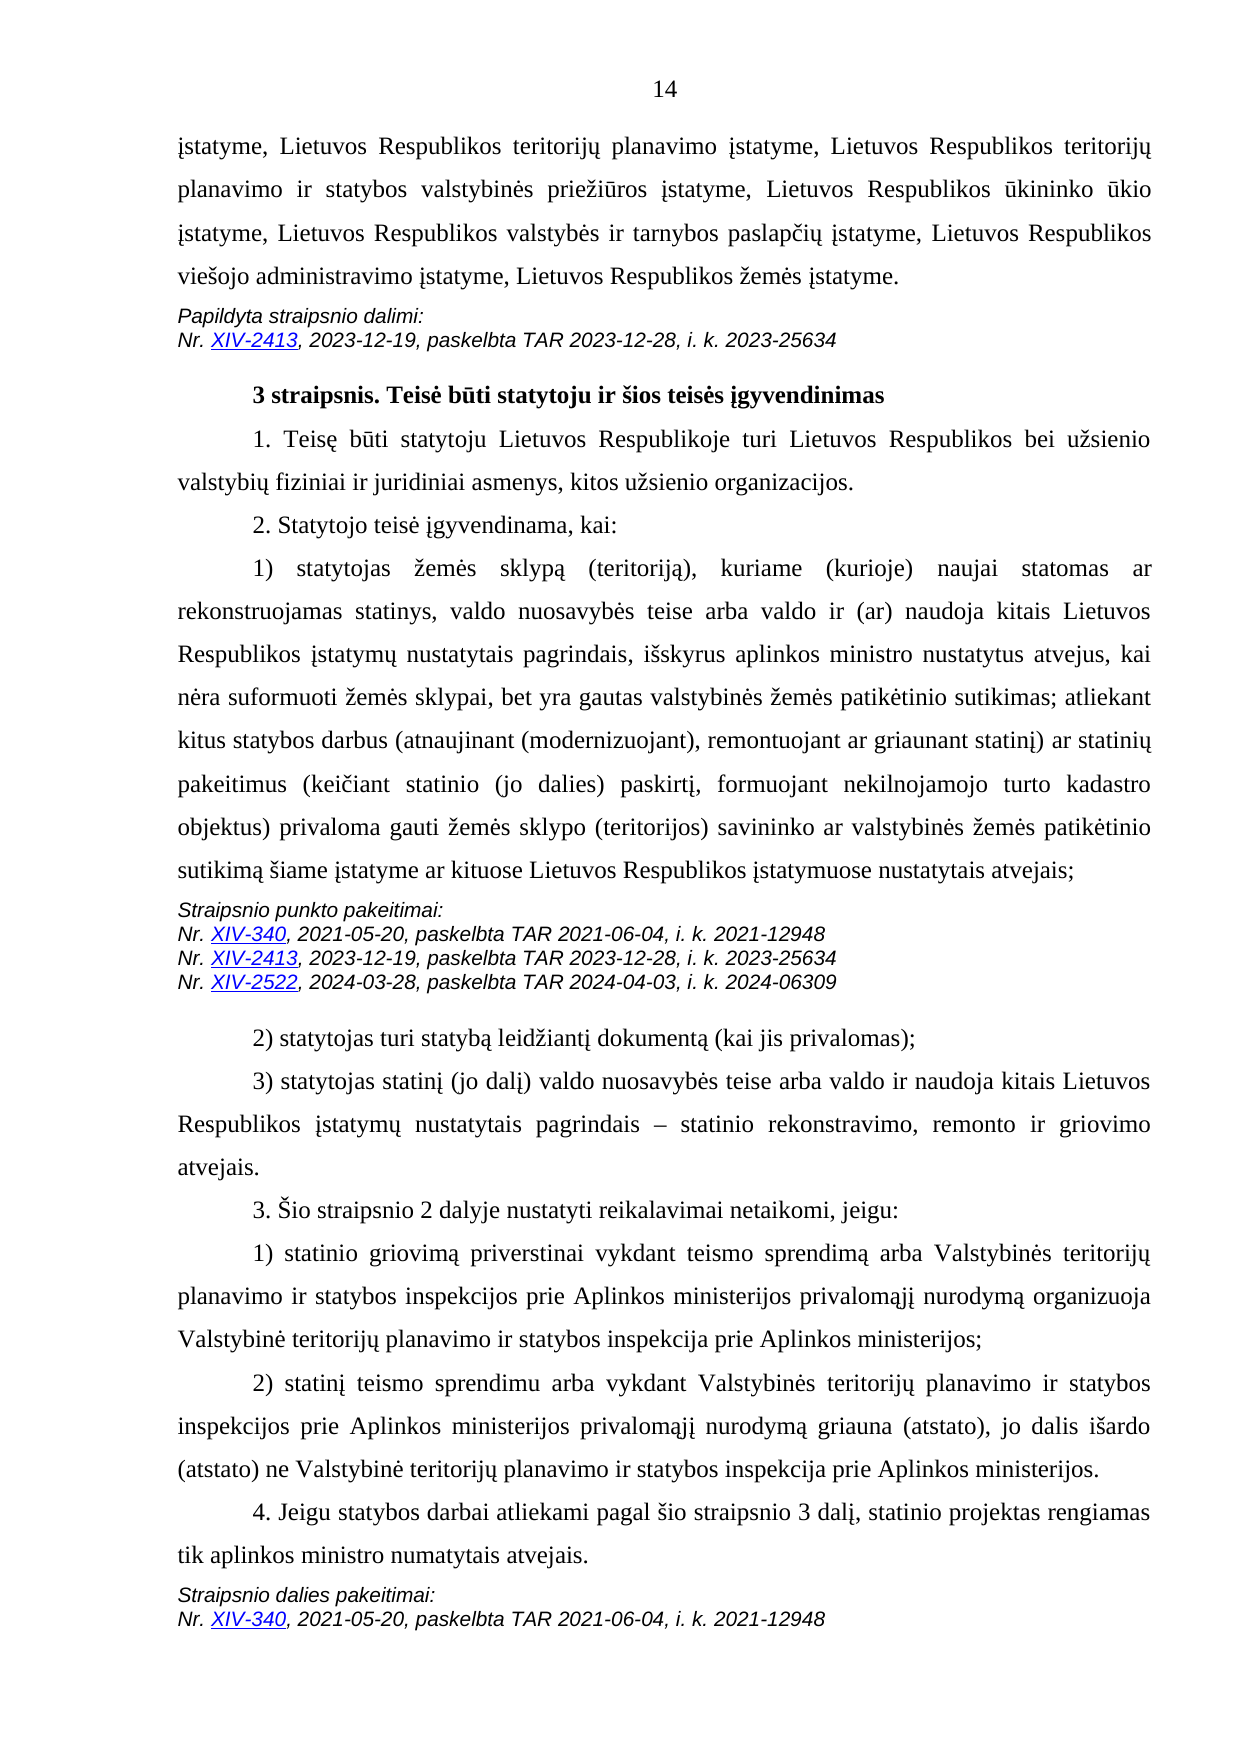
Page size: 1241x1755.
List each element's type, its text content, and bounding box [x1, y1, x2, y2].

text 1) statinio griovimą priverstinai vykdant teismo sprendimą arba Valstybinės teritorijų planavimo ir statybos inspekcijos prie Aplinkos ministerijos privalomąjį nurodymą organizuoja Valstybinė teritorijų planavimo ir statybos inspekcija prie Aplinkos ministerijos; [177, 1238, 1152, 1353]
text Nr. XIV-2413, 2023-12-19, paskelbta TAR 2023-12-28, i. k. 2023-25634 [177, 946, 1152, 970]
text Nr. XIV-2413, 2023-12-19, paskelbta TAR 2023-12-28, i. k. 2023-25634 [177, 328, 1152, 352]
text 2) statytojas turi statybą leidžiantį dokumentą (kai jis privalomas); [177, 1023, 1152, 1051]
text Nr. XIV-340, 2021-05-20, paskelbta TAR 2021-06-04, i. k. 2021-12948 [177, 1607, 1152, 1631]
text Papildyta straipsnio dalimi: [177, 304, 1152, 328]
text Straipsnio dalies pakeitimai: [177, 1583, 1152, 1607]
text 3. Šio straipsnio 2 dalyje nustatyti reikalavimai netaikomi, jeigu: [177, 1195, 1152, 1224]
text 1. Teisę būti statytoju Lietuvos Respublikoje turi Lietuvos Respublikos bei užsienio valstybių fiziniai ir juridiniai asmenys, kitos užsienio organizacijos. [177, 424, 1152, 496]
text 3) statytojas statinį (jo dalį) valdo nuosavybės teise arba valdo ir naudoja kitais Lietuvos Respublikos įstatymų nustatytais pagrindais – statinio rekonstravimo, remonto ir griovimo atvejais. [177, 1066, 1152, 1181]
text Straipsnio punkto pakeitimai: [177, 898, 1152, 922]
text 4. Jeigu statybos darbai atliekami pagal šio straipsnio 3 dalį, statinio projektas rengiamas tik aplinkos ministro numatytais atvejais. [177, 1497, 1152, 1569]
text Nr. XIV-2522, 2024-03-28, paskelbta TAR 2024-04-03, i. k. 2024-06309 [177, 970, 1152, 994]
text 2) statinį teismo sprendimu arba vykdant Valstybinės teritorijų planavimo ir statybos inspekcijos prie Aplinkos ministerijos privalomąjį nurodymą griauna (atstato), jo dalis išardo (atstato) ne Valstybinė teritorijų planavimo ir statybos inspekcija prie Aplinkos ministerijos. [177, 1368, 1152, 1483]
text įstatyme, Lietuvos Respublikos teritorijų planavimo įstatyme, Lietuvos Respublikos teritorijų planavimo ir statybos valstybinės priežiūros įstatyme, Lietuvos Respublikos ūkininko ūkio įstatyme, Lietuvos Respublikos valstybės ir tarnybos paslapčių įstatyme, Lietuvos Respublikos viešojo administravimo įstatyme, Lietuvos Respublikos žemės įstatyme. [177, 131, 1152, 289]
text 1) statytojas žemės sklypą (teritoriją), kuriame (kurioje) naujai statomas ar rekonstruojamas statinys, valdo nuosavybės teise arba valdo ir (ar) naudoja kitais Lietuvos Respublikos įstatymų nustatytais pagrindais, išskyrus aplinkos ministro nustatytus atvejus, kai nėra suformuoti žemės sklypai, bet yra gautas valstybinės žemės patikėtinio sutikimas; atliekant kitus statybos darbus (atnaujinant (modernizuojant), remontuojant ar griaunant statinį) ar statinių pakeitimus (keičiant statinio (jo dalies) paskirtį, formuojant nekilnojamojo turto kadastro objektus) privaloma gauti žemės sklypo (teritorijos) savininko ar valstybinės žemės patikėtinio sutikimą šiame įstatyme ar kituose Lietuvos Respublikos įstatymuose nustatytais atvejais; [177, 553, 1152, 884]
text Nr. XIV-340, 2021-05-20, paskelbta TAR 2021-06-04, i. k. 2021-12948 [177, 922, 1152, 946]
text 2. Statytojo teisė įgyvendinama, kai: [177, 510, 1152, 539]
text 3 straipsnis. Teisė būti statytoju ir šios teisės įgyvendinimas [177, 381, 1152, 409]
